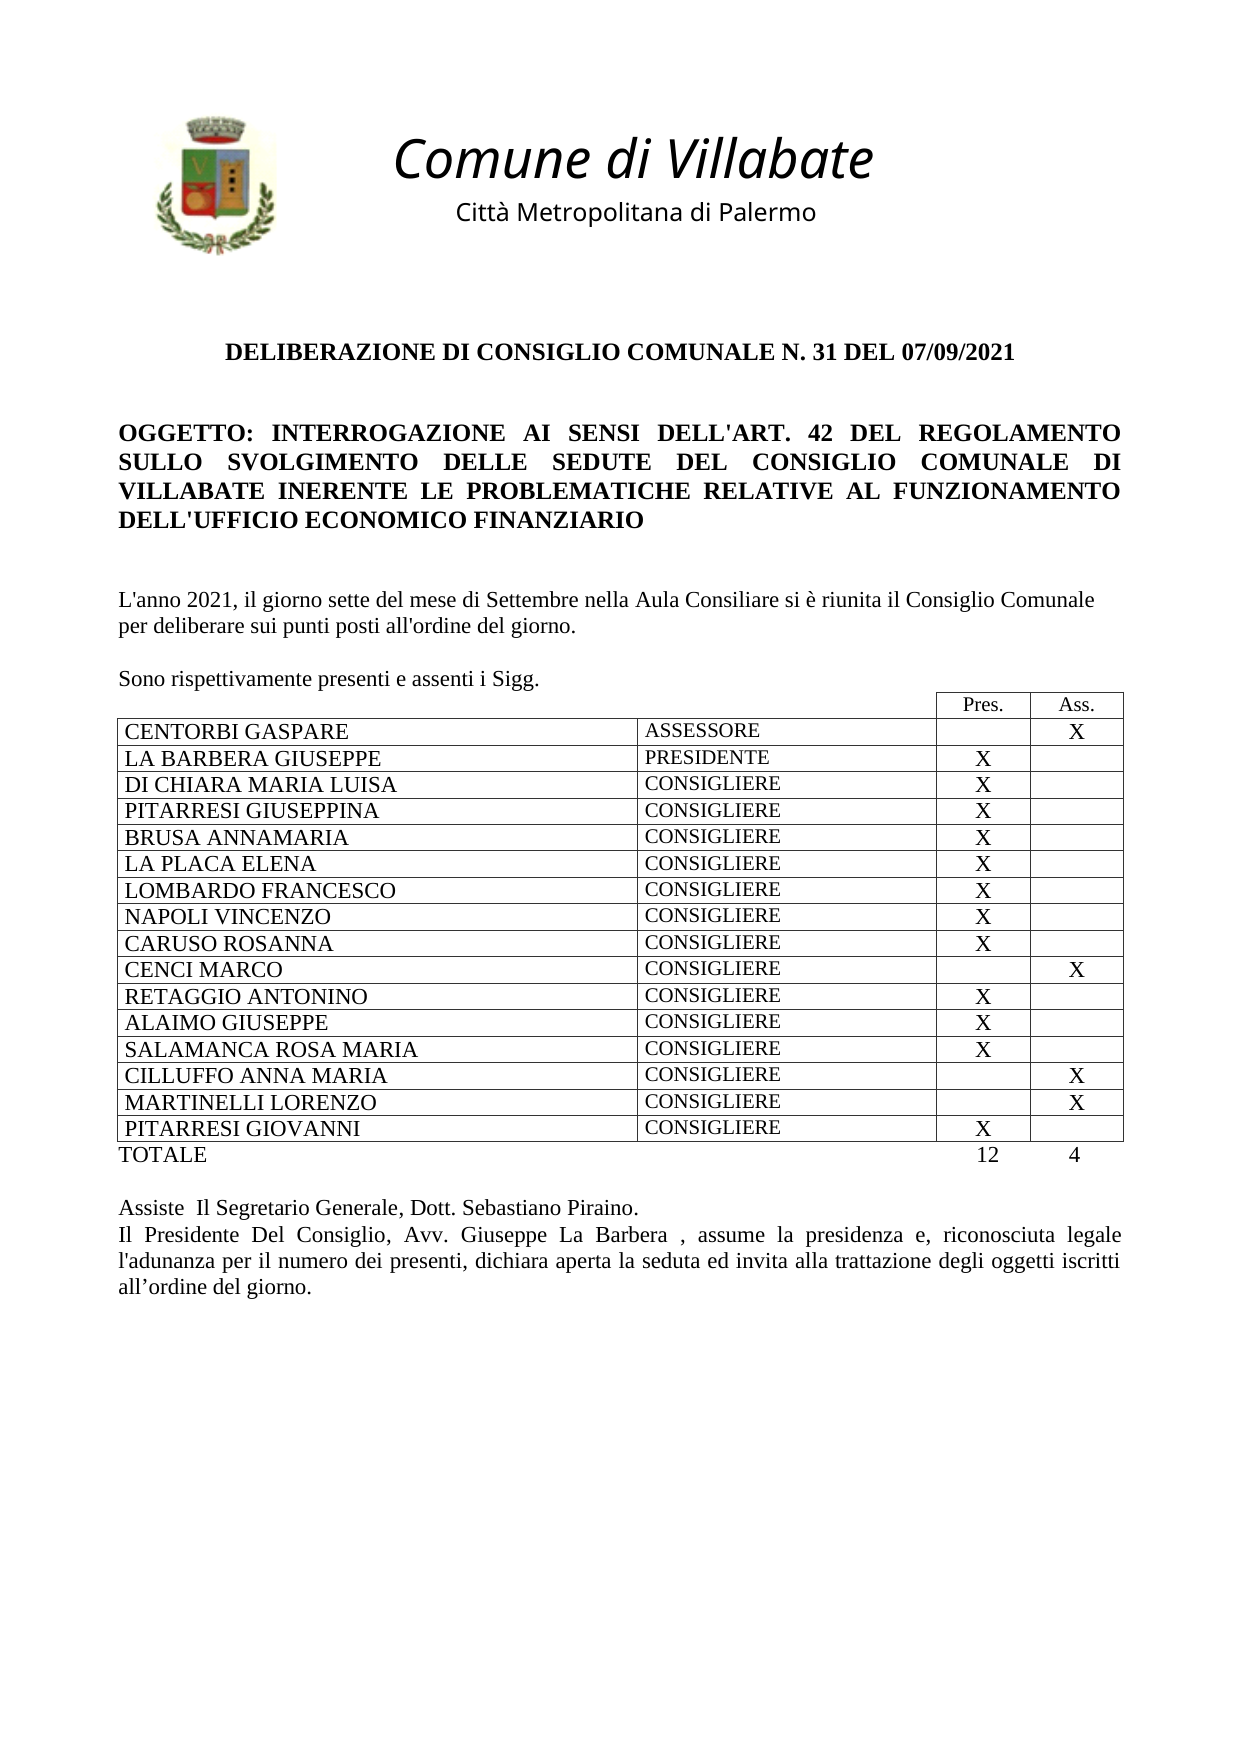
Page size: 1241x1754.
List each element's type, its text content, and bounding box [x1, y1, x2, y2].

table_cell X [937, 1010, 1030, 1036]
text DELIBERAZIONE DI CONSIGLIO COMUNALE N. 31 DEL 07/09/2021 [118, 337, 1122, 366]
table_cell SALAMANCA ROSA MARIA [118, 1037, 637, 1062]
table_cell CONSIGLIERE [638, 851, 936, 877]
table_header Comune di Villabate Città Metropolitana di Palermo [310, 95, 962, 284]
table_cell [1031, 984, 1123, 1009]
table_cell [937, 957, 1030, 983]
table_cell X [937, 772, 1030, 797]
table_cell [1031, 772, 1123, 797]
table_cell LA BARBERA GIUSEPPE [118, 746, 637, 771]
table_header [118, 95, 310, 284]
table_header [962, 95, 1122, 284]
table_header Pres. [937, 693, 1030, 718]
table_cell ASSESSORE [638, 719, 936, 744]
table_cell X [1031, 719, 1123, 744]
table_cell X [1031, 1063, 1123, 1088]
table_cell RETAGGIO ANTONINO [118, 984, 637, 1009]
table_header [117, 692, 637, 718]
table_cell BRUSA ANNAMARIA [118, 825, 637, 850]
table_cell CONSIGLIERE [638, 931, 936, 956]
table_header [637, 692, 936, 718]
subtitle OGGETTO: INTERROGAZIONE AI SENSI DELL'ART. 42 DEL REGOLAMENTO SULLO SVOLGIMENTO DELLE SEDUTE DEL CONSIGLIO COMUNALE DI VILLABATE INERENTE LE PROBLEMATICHE RELATIVE AL FUNZIONAMENTO DELL'UFFICIO ECONOMICO FINANZIARIO [118, 418, 1122, 533]
table_cell PITARRESI GIOVANNI [118, 1116, 637, 1141]
table_cell CONSIGLIERE [638, 1063, 936, 1088]
table_cell MARTINELLI LORENZO [118, 1090, 637, 1115]
table_cell [1031, 825, 1123, 850]
table_cell CONSIGLIERE [638, 1090, 936, 1115]
table_cell X [937, 1116, 1030, 1141]
table_cell [1031, 1037, 1123, 1062]
table_cell LA PLACA ELENA [118, 851, 637, 877]
table_cell CONSIGLIERE [638, 1010, 936, 1036]
table_cell X [1031, 1090, 1123, 1115]
table_cell CONSIGLIERE [638, 957, 936, 983]
table_cell LOMBARDO FRANCESCO [118, 878, 637, 903]
table_cell DI CHIARA MARIA LUISA [118, 772, 637, 797]
table_header Ass. [1031, 693, 1123, 718]
table_cell CENTORBI GASPARE [118, 719, 637, 744]
table_cell [937, 719, 1030, 744]
table_cell X [937, 904, 1030, 930]
text Sono rispettivamente presenti e assenti i Sigg. [118, 665, 1122, 692]
table_cell CONSIGLIERE [638, 904, 936, 930]
table_cell X [937, 746, 1030, 771]
table_cell CONSIGLIERE [638, 772, 936, 797]
table_cell [937, 1063, 1030, 1088]
table_cell PRESIDENTE [638, 746, 936, 771]
table_cell [1031, 1116, 1123, 1141]
table_cell CONSIGLIERE [638, 799, 936, 824]
table_cell CONSIGLIERE [638, 984, 936, 1009]
table_cell X [937, 984, 1030, 1009]
text Il Presidente Del Consiglio, Avv. Giuseppe La Barbera , assume la presidenza e, riconosciuta legale l'adunanza per il numero dei presenti, dichiara aperta la seduta ed invita alla trattazione degli oggetti iscritti all’ordine del giorno. [118, 1221, 1122, 1300]
table_cell CONSIGLIERE [638, 1116, 936, 1141]
table_cell X [937, 825, 1030, 850]
table_cell X [937, 799, 1030, 824]
table_cell CONSIGLIERE [638, 825, 936, 850]
table_cell [1031, 746, 1123, 771]
text TOTALE 12 4 [118, 1142, 1122, 1168]
table_cell [1031, 851, 1123, 877]
text L'anno 2021, il giorno sette del mese di Settembre nella Aula Consiliare si è riunita il Consiglio Comunale per deliberare sui punti posti all'ordine del giorno. [118, 586, 1122, 639]
table_cell X [937, 1037, 1030, 1062]
table_cell NAPOLI VINCENZO [118, 904, 637, 930]
table_cell [1031, 904, 1123, 930]
table_cell X [937, 931, 1030, 956]
table_cell CONSIGLIERE [638, 1037, 936, 1062]
table_cell CARUSO ROSANNA [118, 931, 637, 956]
table_cell [1031, 878, 1123, 903]
table_cell [937, 1090, 1030, 1115]
table_cell [1031, 799, 1123, 824]
table_cell CONSIGLIERE [638, 878, 936, 903]
table_cell X [937, 878, 1030, 903]
table_cell [1031, 931, 1123, 956]
table_cell CENCI MARCO [118, 957, 637, 983]
table_cell X [1031, 957, 1123, 983]
table_cell ALAIMO GIUSEPPE [118, 1010, 637, 1036]
table_cell X [937, 851, 1030, 877]
table_cell CILLUFFO ANNA MARIA [118, 1063, 637, 1088]
table_cell PITARRESI GIUSEPPINA [118, 799, 637, 824]
table_cell [1031, 1010, 1123, 1036]
text Assiste Il Segretario Generale, Dott. Sebastiano Piraino. [118, 1194, 1122, 1221]
